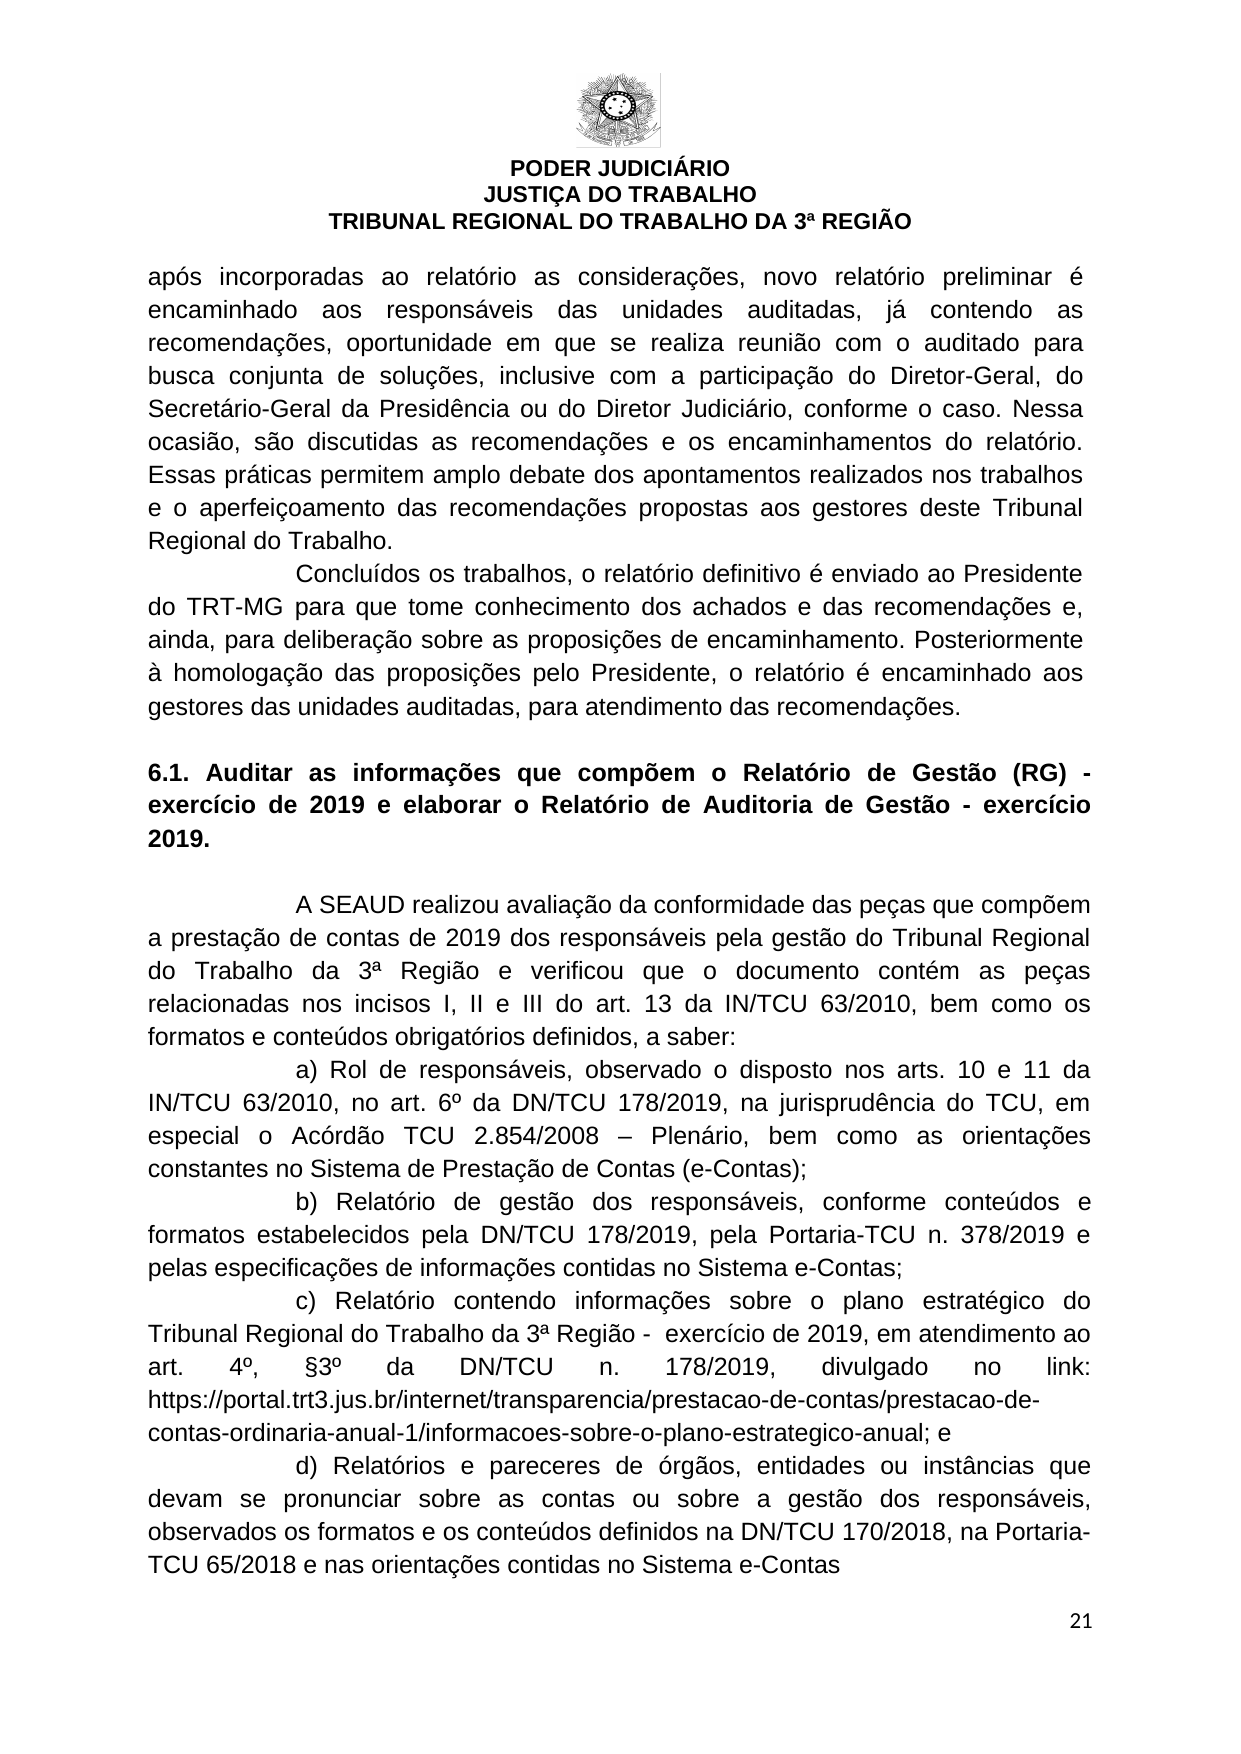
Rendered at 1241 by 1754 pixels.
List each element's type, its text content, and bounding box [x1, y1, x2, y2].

text após incorporadas ao relatório as considerações, novo relatório preliminar é encaminhado aos responsáveis das unidades auditadas, já contendo as recomendações, oportunidade em que se realiza reunião com o auditado para busca conjunta de soluções, inclusive com a participação do Diretor-Geral, do Secretário-Geral da Presidência ou do Diretor Judiciário, conforme o caso. Nessa ocasião, são discutidas as recomendações e os encaminhamentos do relatório. Essas práticas permitem amplo debate dos apontamentos realizados nos trabalhos e o aperfeiçoamento das recomendações propostas aos gestores deste Tribunal Regional do Trabalho. [148, 262, 1085, 555]
text A SEAUD realizou avaliação da conformidade das peças que compõem a prestação de contas de 2019 dos responsáveis pela gestão do Tribunal Regional do Trabalho da 3ª Região e verificou que o documento contém as peças relacionadas nos incisos I, II e III do art. 13 da IN/TCU 63/2010, bem como os formatos e conteúdos obrigatórios definidos, a saber: [148, 889, 1092, 1050]
subtitle 6.1. Auditar as informações que compõem o Relatório de Gestão (RG) - exercício de 2019 e elaborar o Relatório de Auditoria de Gestão - exercício 2019. [148, 757, 1092, 852]
text a) Rol de responsáveis, observado o disposto nos arts. 10 e 11 da IN/TCU 63/2010, no art. 6º da DN/TCU 178/2019, na jurisprudência do TCU, em especial o Acórdão TCU 2.854/2008 – Plenário, bem como as orientações constantes no Sistema de Prestação de Contas (e-Contas); [148, 1055, 1092, 1182]
text c) Relatório contendo informações sobre o plano estratégico do Tribunal Regional do Trabalho da 3ª Região - exercício de 2019, em atendimento ao art. 4º, §3º da DN/TCU n. 178/2019, divulgado no link: https://portal.trt3.jus.br/internet/transparencia/prestacao-de-contas/prestacao-de-contas-ordinaria-anual-1/informacoes-sobre-o-plano-estrategico-anual; e [148, 1286, 1092, 1447]
text b) Relatório de gestão dos responsáveis, conforme conteúdos e formatos estabelecidos pela DN/TCU 178/2019, pela Portaria-TCU n. 378/2019 e pelas especificações de informações contidas no Sistema e-Contas; [148, 1187, 1092, 1282]
text d) Relatórios e pareceres de órgãos, entidades ou instâncias que devam se pronunciar sobre as contas ou sobre a gestão dos responsáveis, observados os formatos e os conteúdos definidos na DN/TCU 170/2018, na Portaria-TCU 65/2018 e nas orientações contidas no Sistema e-Contas [148, 1451, 1092, 1579]
text Concluídos os trabalhos, o relatório definitivo é enviado ao Presidente do TRT-MG para que tome conhecimento dos achados e das recomendações e, ainda, para deliberação sobre as proposições de encaminhamento. Posteriormente à homologação das proposições pelo Presidente, o relatório é encaminhado aos gestores das unidades auditadas, para atendimento das recomendações. [148, 559, 1085, 720]
